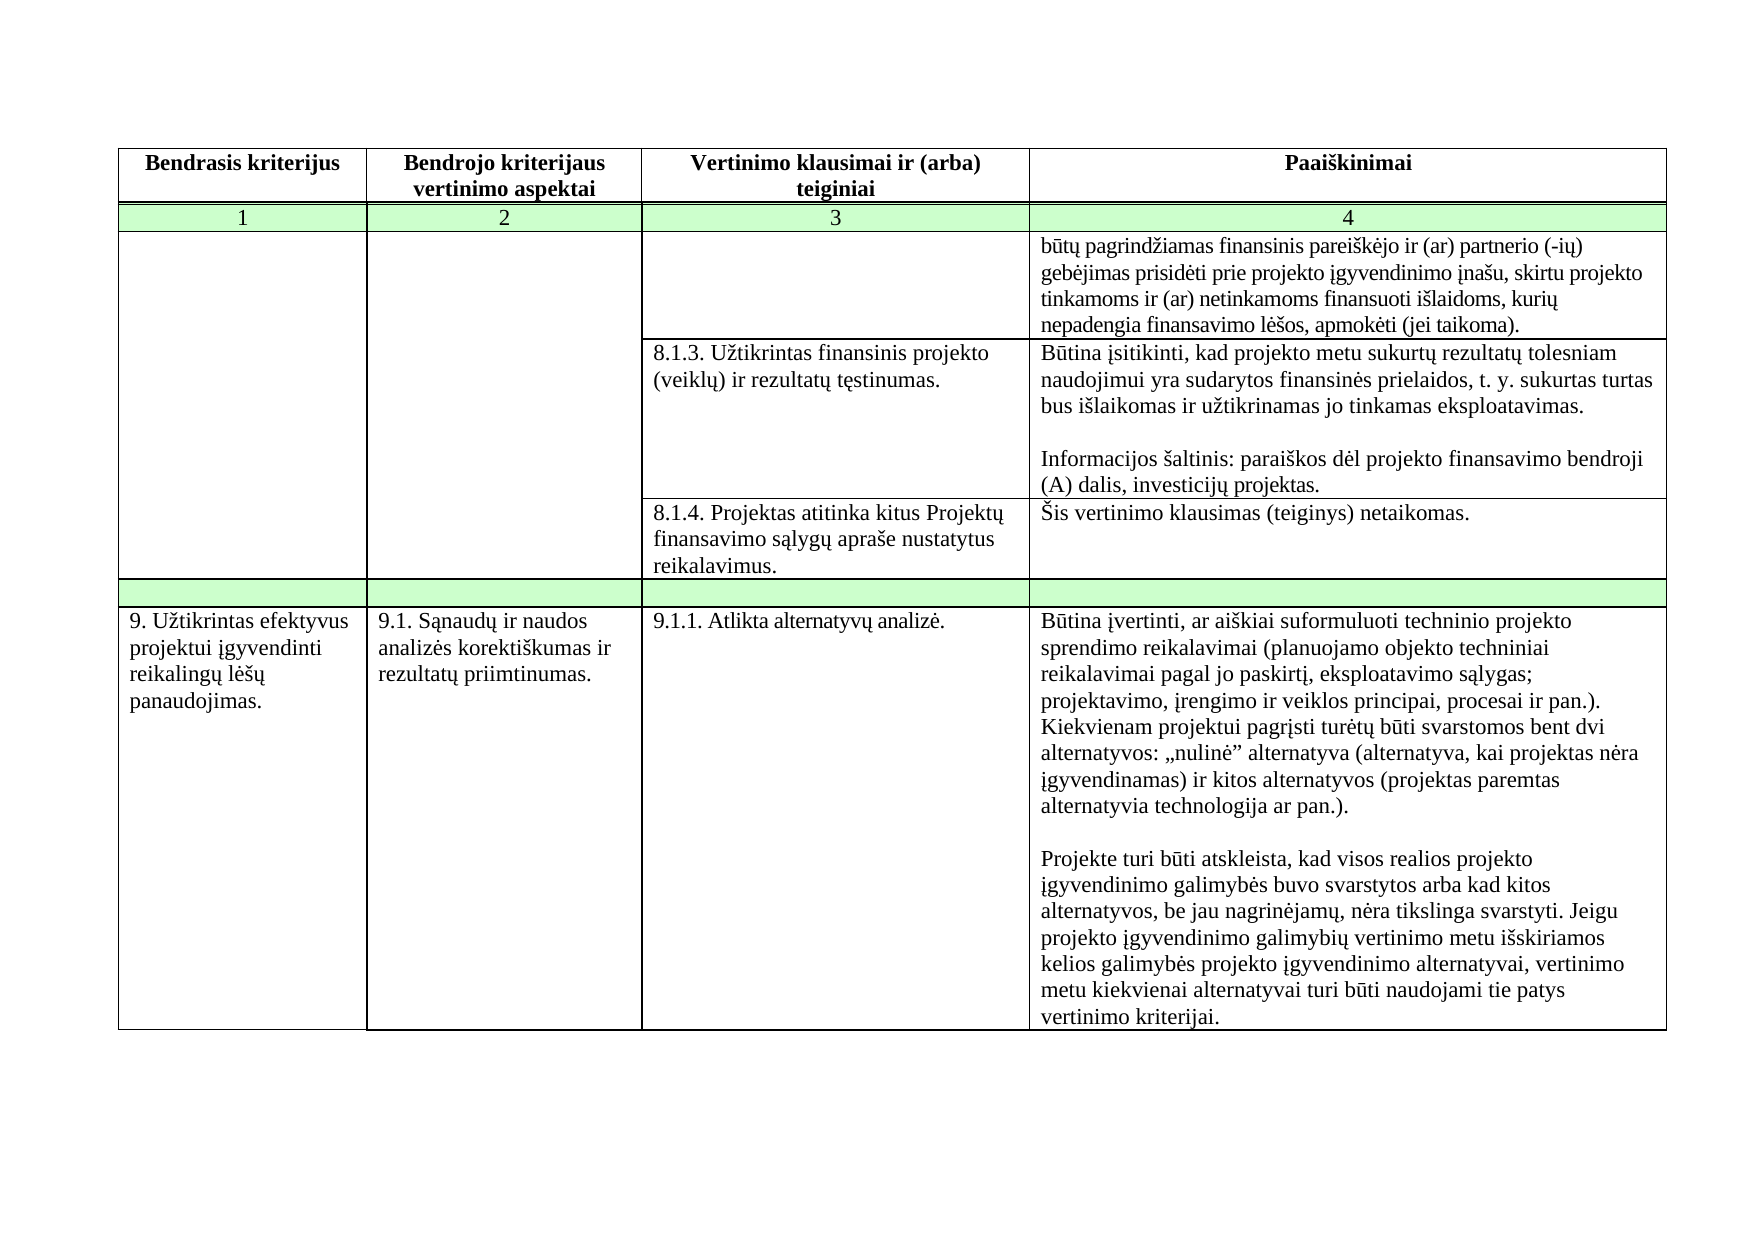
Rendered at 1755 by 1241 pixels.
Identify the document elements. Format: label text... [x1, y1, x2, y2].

table_cell 9.1.1. Atlikta alternatyvų analizė. [643, 608, 1029, 1029]
table_header Bendrasis kriterijus [119, 149, 366, 201]
table_cell [368, 580, 641, 606]
table_cell [643, 232, 1029, 338]
table_cell [643, 580, 1029, 606]
table_cell Būtina įsitikinti, kad projekto metu sukurtų rezultatų tolesniam naudojimui yra sudarytos finansinės prielaidos, t. y. sukurtas turtas bus išlaikomas ir užtikrinamas jo tinkamas eksploatavimas. Informacijos šaltinis: paraiškos dėl projekto finansavimo bendroji (A) dalis, investicijų projektas. [1030, 340, 1666, 497]
table_cell 8.1.3. Užtikrintas finansinis projekto (veiklų) ir rezultatų tęstinumas. [643, 340, 1029, 497]
table_cell 3 [643, 205, 1029, 231]
table_cell 1 [119, 205, 366, 231]
table_cell 4 [1030, 205, 1666, 231]
table_cell [1030, 580, 1666, 606]
table_cell būtų pagrindžiamas finansinis pareiškėjo ir (ar) partnerio (-ių) gebėjimas prisidėti prie projekto įgyvendinimo įnašu, skirtu projekto tinkamoms ir (ar) netinkamoms finansuoti išlaidoms, kurių nepadengia finansavimo lėšos, apmokėti (jei taikoma). [1030, 232, 1666, 338]
table_cell 9. Užtikrintas efektyvus projektui įgyvendinti reikalingų lėšų panaudojimas. [119, 608, 366, 1029]
table_header Paaiškinimai [1030, 149, 1666, 201]
table_header Vertinimo klausimai ir (arba) teiginiai [642, 149, 1029, 201]
table_cell [368, 232, 641, 578]
table_cell 9.1. Sąnaudų ir naudos analizės korektiškumas ir rezultatų priimtinumas. [368, 608, 641, 1029]
table_cell [119, 232, 366, 578]
table_header Bendrojo kriterijaus vertinimo aspektai [367, 149, 641, 201]
table_cell 8.1.4. Projektas atitinka kitus Projektų finansavimo sąlygų apraše nustatytus reikalavimus. [643, 499, 1029, 578]
table_cell 2 [368, 205, 641, 231]
table_cell [119, 580, 366, 606]
table_cell Šis vertinimo klausimas (teiginys) netaikomas. [1030, 499, 1666, 578]
table_cell Būtina įvertinti, ar aiškiai suformuluoti techninio projekto sprendimo reikalavimai (planuojamo objekto techniniai reikalavimai pagal jo paskirtį, eksploatavimo sąlygas; projektavimo, įrengimo ir veiklos principai, procesai ir pan.). Kiekvienam projektui pagrįsti turėtų būti svarstomos bent dvi alternatyvos: „nulinė” alternatyva (alternatyva, kai projektas nėra įgyvendinamas) ir kitos alternatyvos (projektas paremtas alternatyvia technologija ar pan.). Projekte turi būti atskleista, kad visos realios projekto įgyvendinimo galimybės buvo svarstytos arba kad kitos alternatyvos, be jau nagrinėjamų, nėra tikslinga svarstyti. Jeigu projekto įgyvendinimo galimybių vertinimo metu išskiriamos kelios galimybės projekto įgyvendinimo alternatyvai, vertinimo metu kiekvienai alternatyvai turi būti naudojami tie patys vertinimo kriterijai. [1030, 608, 1666, 1029]
